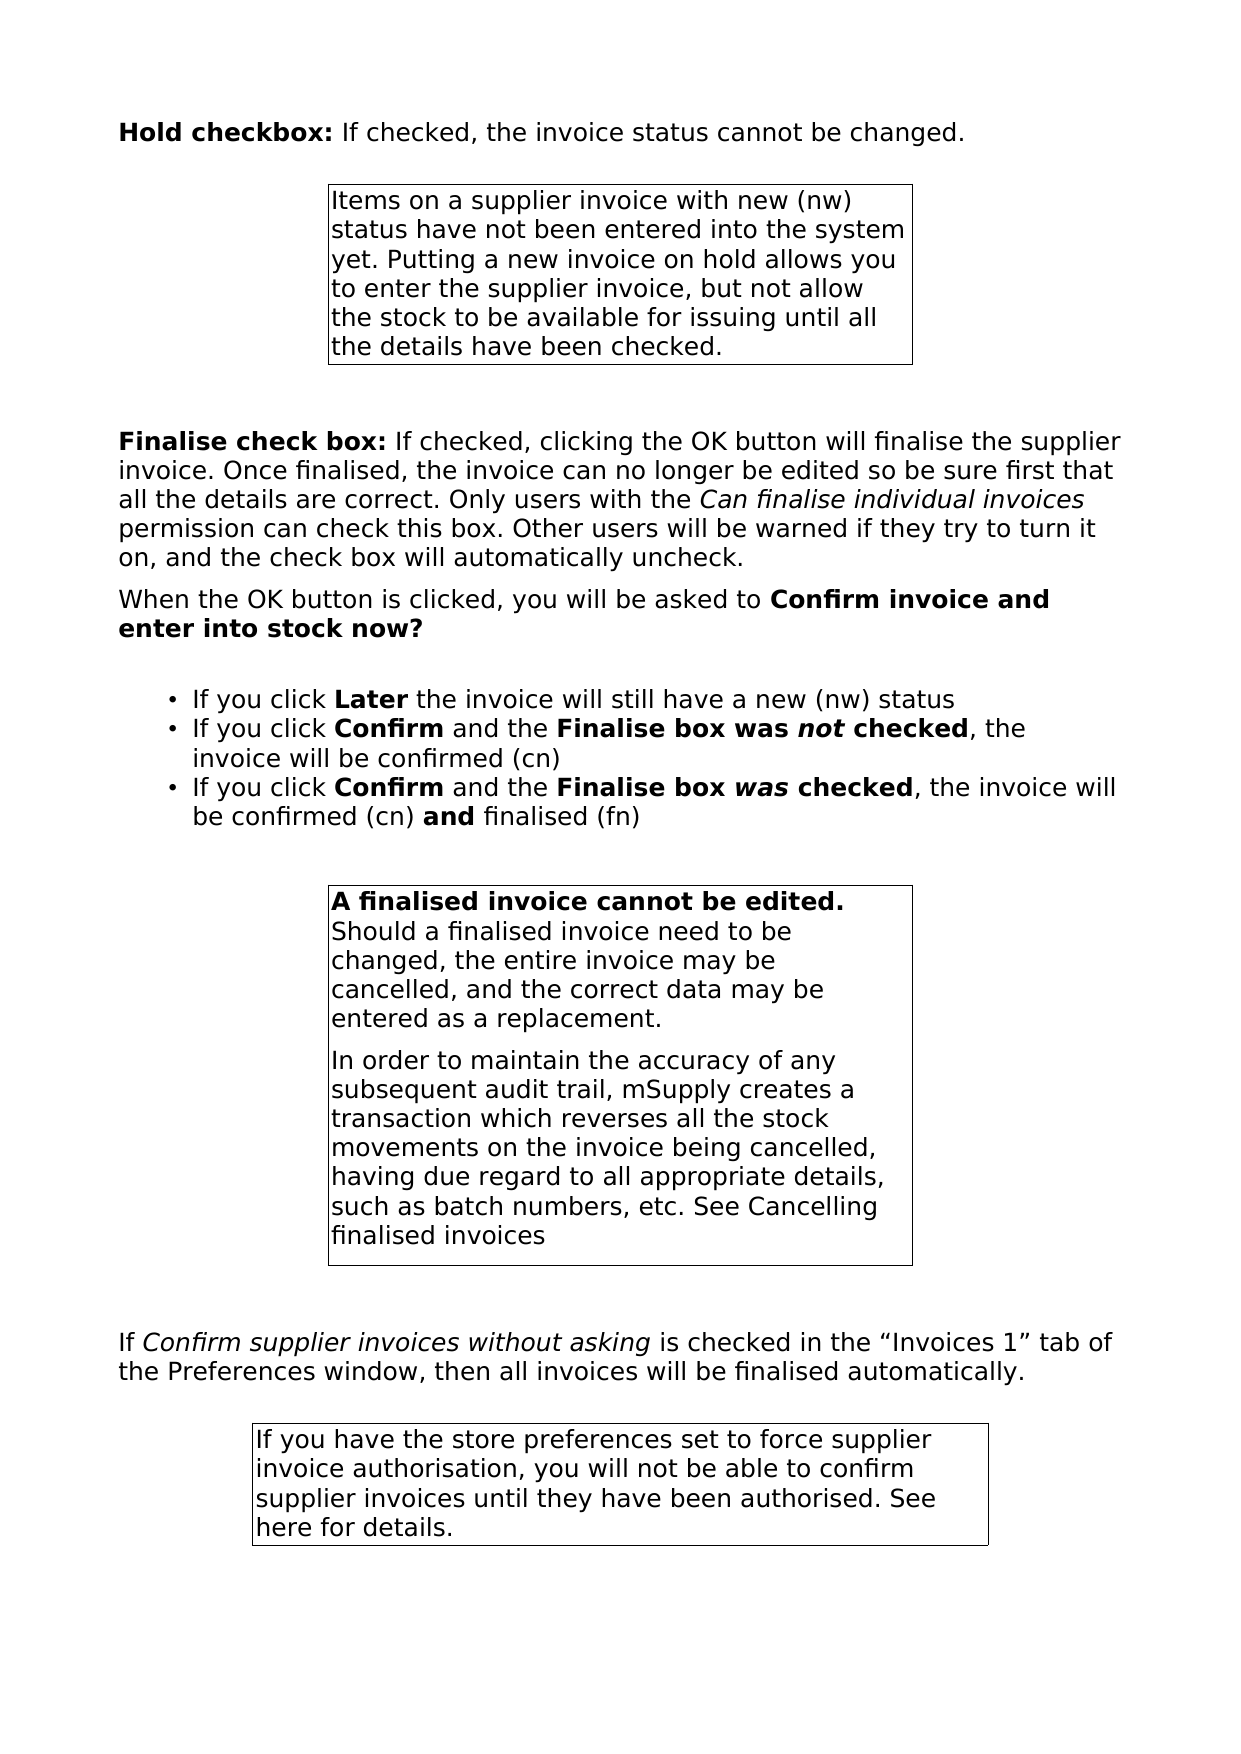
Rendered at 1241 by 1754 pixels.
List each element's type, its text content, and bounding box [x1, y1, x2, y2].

text If Confirm supplier invoices without asking is checked in the “Invoices 1” tab of the Preferences window, then all invoices will be finalised automatically. [118, 1328, 1122, 1386]
list If you click Confirm and the Finalise box was checked, the invoice will be confirmed (cn) and finalised (fn) [177, 773, 1122, 831]
table_header Items on a supplier invoice with new (nw) status have not been entered into the system yet. Putting a new invoice on hold allows you to enter the supplier invoice, but not allow the stock to be available for issuing until all the details have been checked. [329, 185, 912, 364]
text When the OK button is clicked, you will be asked to Confirm invoice and enter into stock now? [118, 585, 1122, 643]
table_header A finalised invoice cannot be edited. Should a finalised invoice need to be changed, the entire invoice may be cancelled, and the correct data may be entered as a replacement. In order to maintain the accuracy of any subsequent audit trail, mSupply creates a transaction which reverses all the stock movements on the invoice being cancelled, having due regard to all appropriate details, such as batch numbers, etc. See Cancelling finalised invoices [329, 886, 912, 1265]
text Finalise check box: If checked, clicking the OK button will finalise the supplier invoice. Once finalised, the invoice can no longer be edited so be sure first that all the details are correct. Only users with the Can finalise individual invoices permission can check this box. Other users will be warned if they try to turn it on, and the check box will automatically uncheck. [118, 427, 1122, 573]
list If you click Confirm and the Finalise box was not checked, the invoice will be confirmed (cn) [177, 715, 1122, 773]
list If you click Later the invoice will still have a new (nw) status [177, 686, 1122, 715]
text Hold checkbox: If checked, the invoice status cannot be changed. [118, 118, 1122, 147]
table_header If you have the store preferences set to force supplier invoice authorisation, you will not be able to confirm supplier invoices until they have been authorised. See here for details. [253, 1424, 988, 1545]
